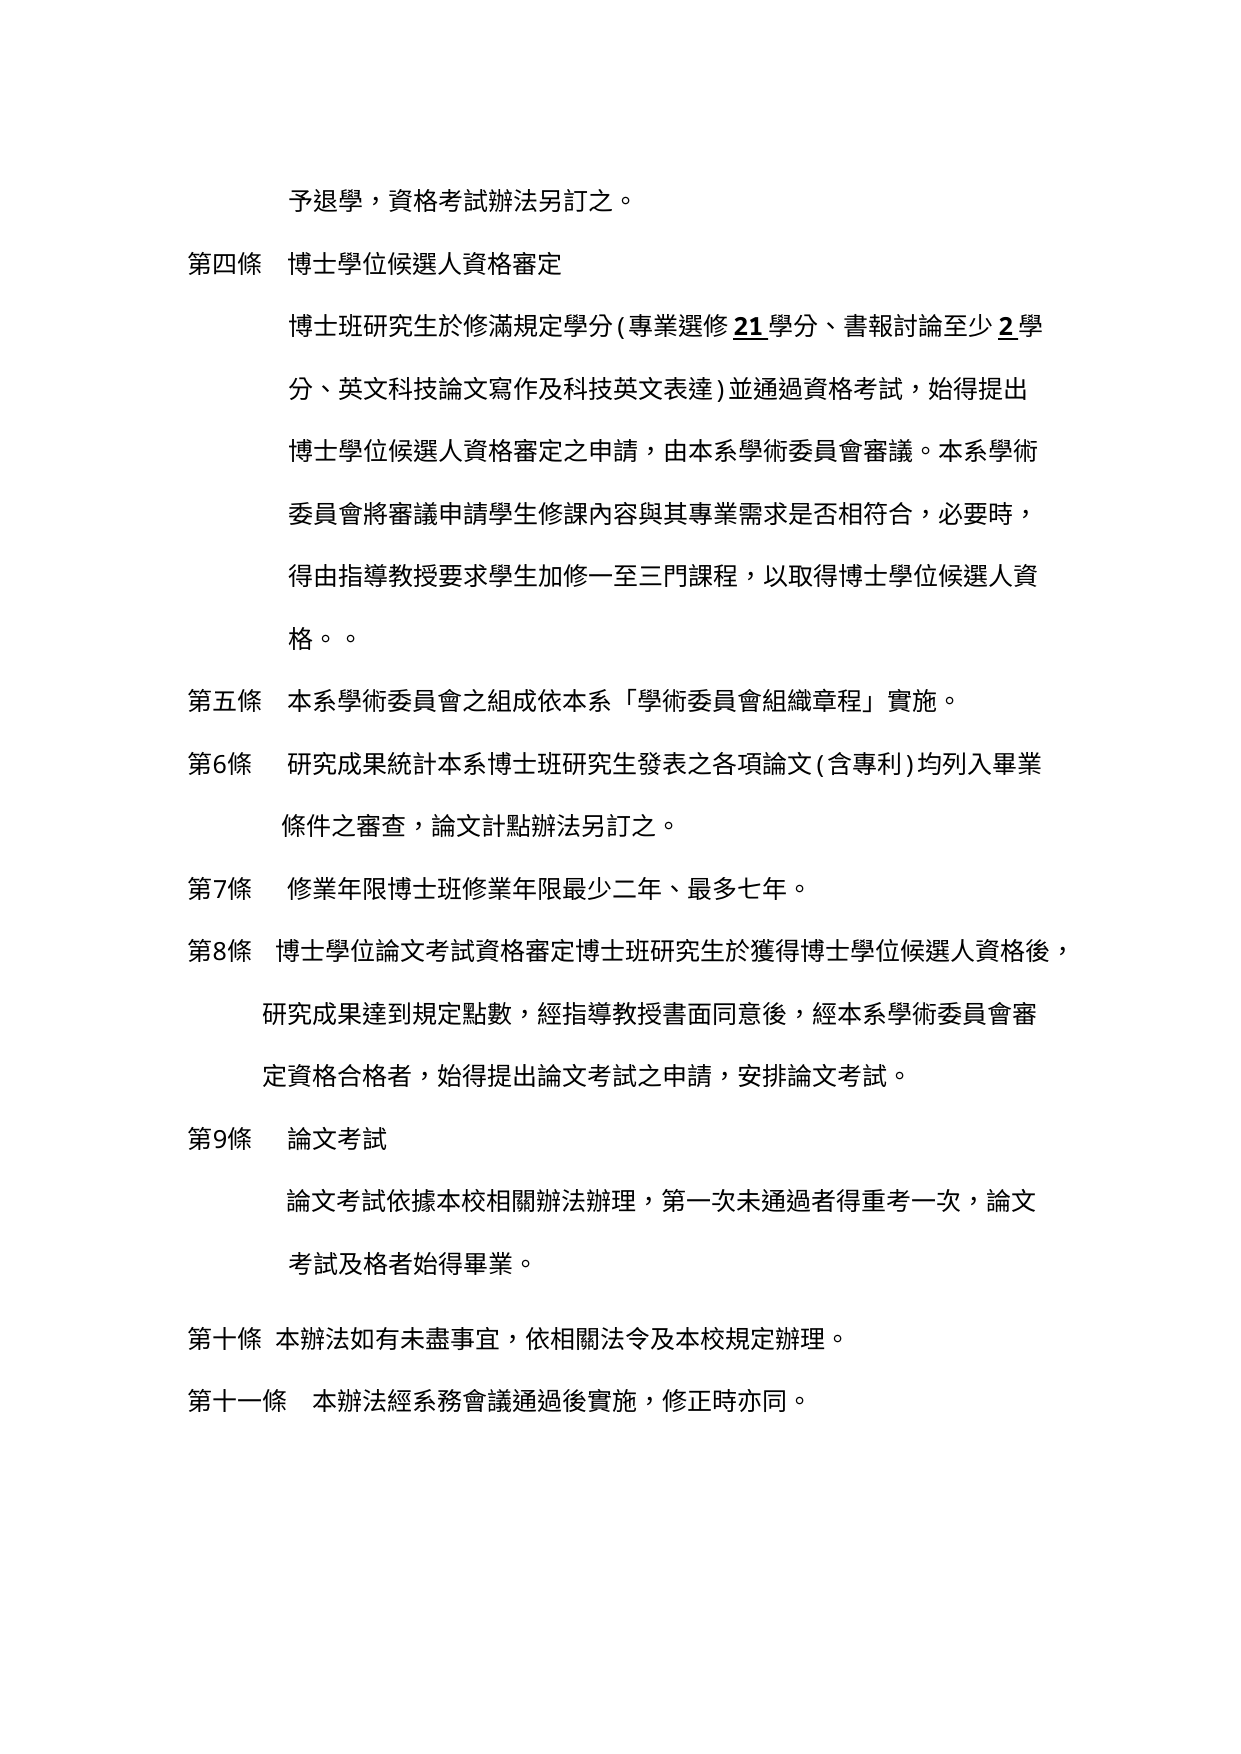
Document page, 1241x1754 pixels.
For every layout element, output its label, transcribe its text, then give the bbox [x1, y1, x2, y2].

text 第五條 本系學術委員會之組成依本系「學術委員會組織章程」實施。 [187, 658, 1053, 721]
text 論文考試依據本校相關辦法辦理，第一次未通過者得重考一次，論文考試及格者始得畢業。 [286, 1158, 1053, 1283]
list 修業年限博士班修業年限最少二年、最多七年。 [187, 846, 1053, 908]
text 博士班研究生於修滿規定學分(專業選修21學分、書報討論至少2學分、英文科技論文寫作及科技英文表達)並通過資格考試，始得提出博士學位候選人資格審定之申請，由本系學術委員會審議。本系學術委員會將審議申請學生修課內容與其專業需求是否相符合，必要時，得由指導教授要求學生加修一至三門課程，以取得博士學位候選人資格。。 [288, 283, 1053, 658]
list 論文考試 [187, 1096, 1053, 1158]
text 第四條 博士學位候選人資格審定 [187, 221, 1053, 283]
list 博士學位論文考試資格審定博士班研究生於獲得博士學位候選人資格後，研究成果達到規定點數，經指導教授書面同意後，經本系學術委員會審定資格合格者，始得提出論文考試之申請，安排論文考試。 [187, 908, 1053, 1096]
text 第十一條 本辦法經系務會議通過後實施，修正時亦同。 [187, 1358, 1053, 1421]
list 研究成果統計本系博士班研究生發表之各項論文(含專利)均列入畢業 條件之審查，論文計點辦法另訂之。 [187, 721, 1053, 846]
text 第十條 本辦法如有未盡事宜，依相關法令及本校規定辦理。 [187, 1296, 1053, 1358]
text 予退學，資格考試辦法另訂之。 [288, 158, 1053, 221]
